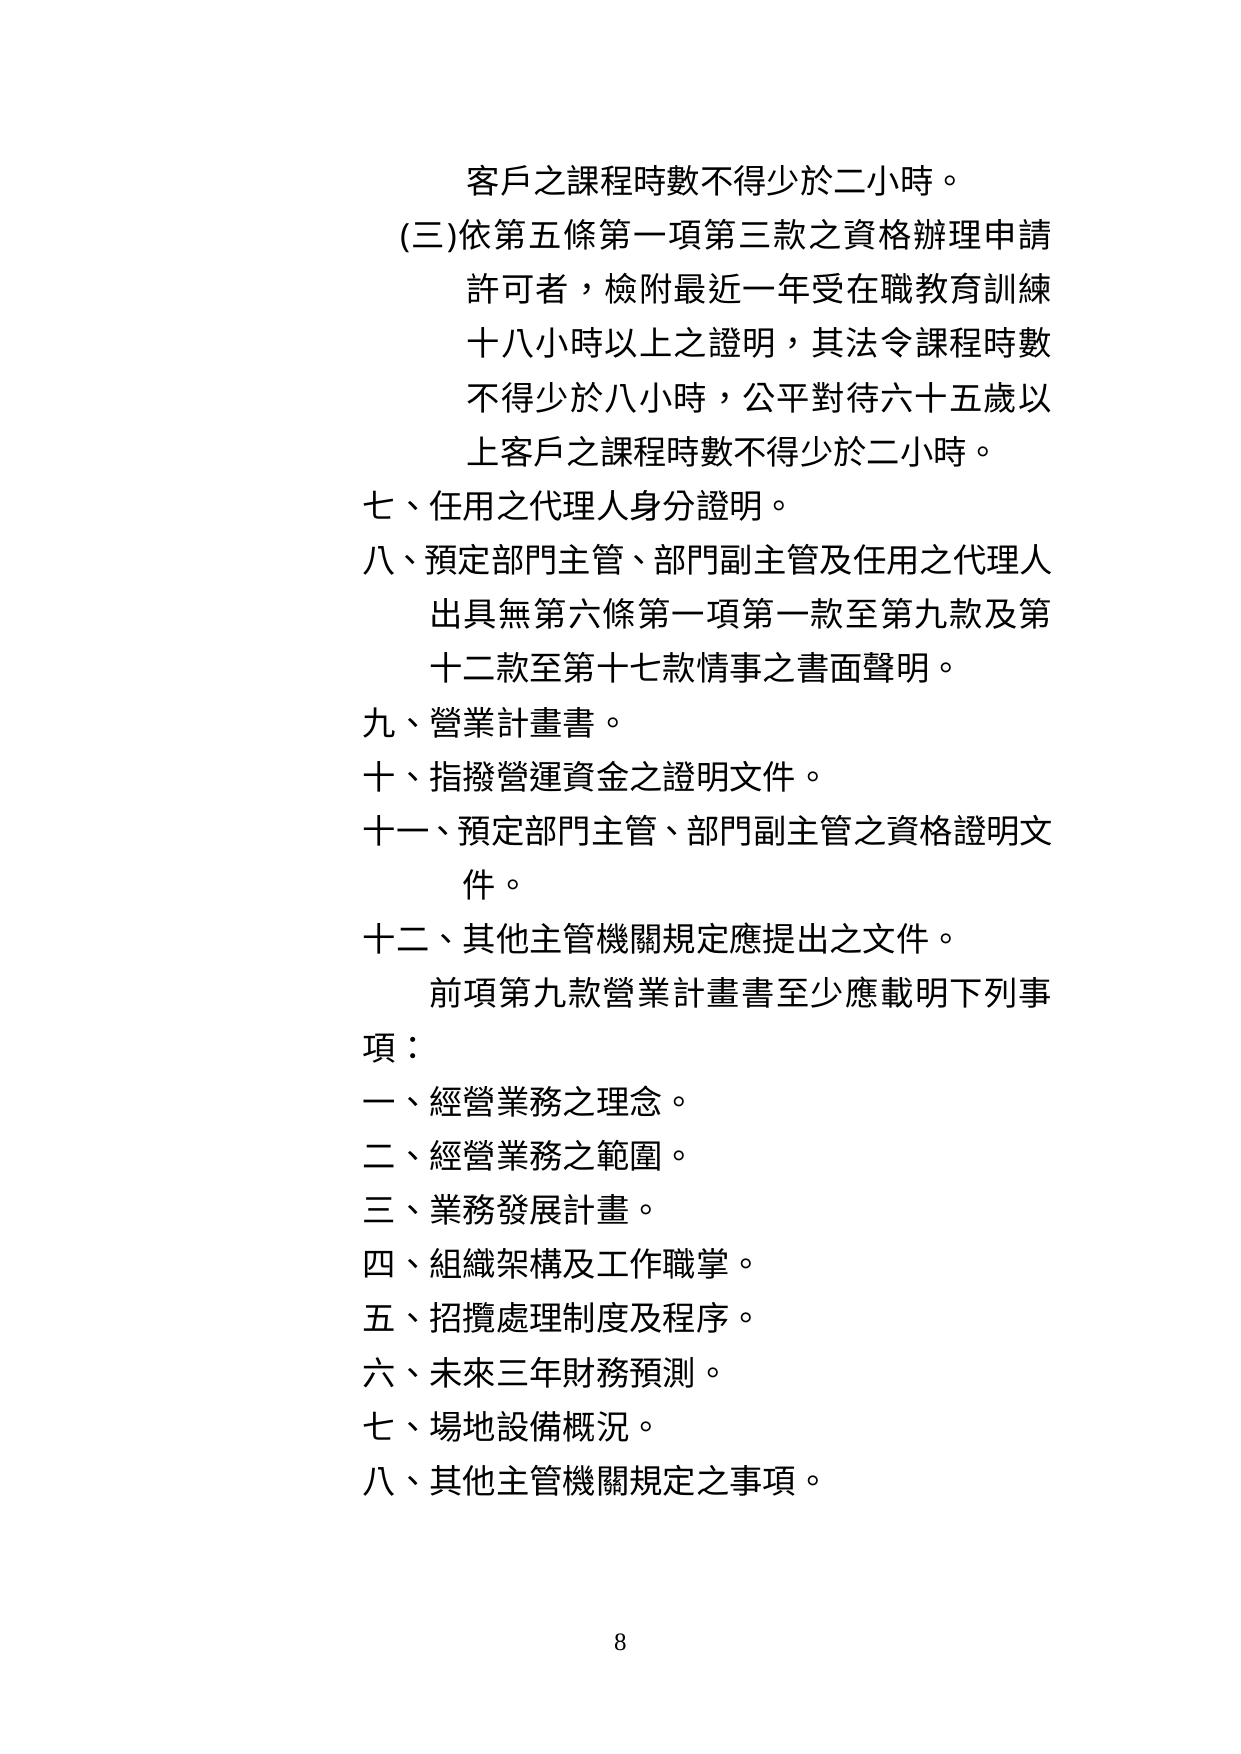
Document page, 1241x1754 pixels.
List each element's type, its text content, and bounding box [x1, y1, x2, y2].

text 九、營業計畫書。 [362, 692, 1053, 746]
text 三、業務發展計畫。 [362, 1179, 1053, 1233]
text 十、指撥營運資金之證明文件。 [362, 746, 1053, 800]
text 五、招攬處理制度及程序。 [362, 1287, 1053, 1342]
text (三)依第五條第一項第三款之資格辦理申請許可者，檢附最近一年受在職教育訓練十八小時以上之證明，其法令課程時數不得少於八小時，公平對待六十五歲以上客戶之課程時數不得少於二小時。 [400, 204, 1053, 475]
text 十二、其他主管機關規定應提出之文件。 [362, 908, 1053, 962]
text 十一、預定部門主管、部門副主管之資格證明文件。 [362, 800, 1053, 908]
text 客戶之課程時數不得少於二小時。 [400, 150, 1053, 204]
text 前項第九款營業計畫書至少應載明下列事項： [362, 962, 1053, 1071]
text 四、組織架構及工作職掌。 [362, 1233, 1053, 1287]
text 七、場地設備概況。 [362, 1396, 1053, 1450]
text 一、經營業務之理念。 [362, 1071, 1053, 1125]
text 八、其他主管機關規定之事項。 [362, 1450, 1053, 1504]
text 七、任用之代理人身分證明。 [362, 475, 1053, 529]
text 二、經營業務之範圍。 [362, 1125, 1053, 1179]
text 八、預定部門主管、部門副主管及任用之代理人出具無第六條第一項第一款至第九款及第十二款至第十七款情事之書面聲明。 [362, 529, 1053, 692]
text 六、未來三年財務預測。 [362, 1342, 1053, 1396]
